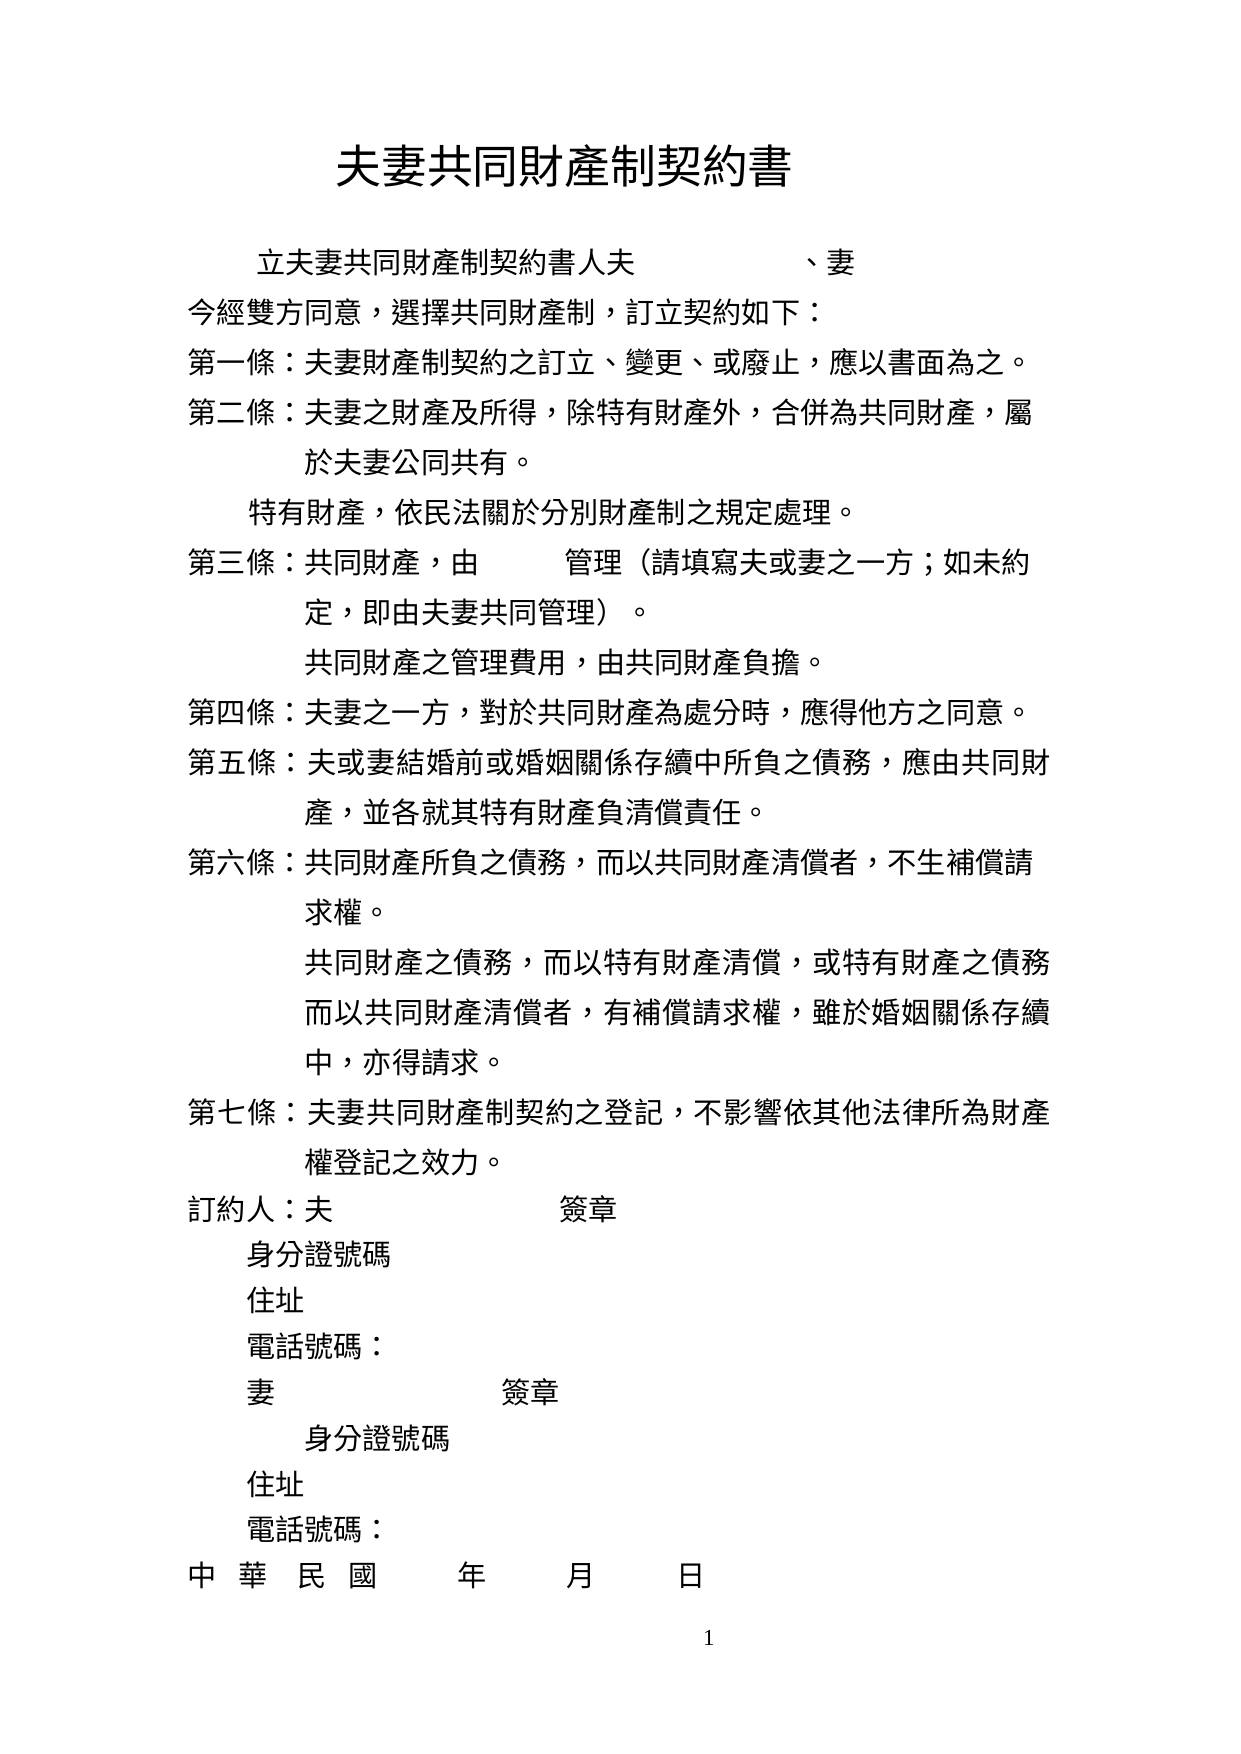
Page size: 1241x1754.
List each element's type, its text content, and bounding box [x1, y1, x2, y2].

text 訂約人：夫 簽章 [187, 1183, 1053, 1229]
text 夫妻共同財產制契約書 [335, 150, 1053, 192]
text 第一條：夫妻財產制契約之訂立、變更、或廢止，應以書面為之。 [187, 333, 1053, 383]
text 電話號碼： [187, 1504, 1053, 1550]
text 第六條：共同財產所負之債務，而以共同財產清償者，不生補償請求權。 [187, 833, 1053, 933]
text 第二條：夫妻之財產及所得，除特有財產外，合併為共同財產，屬於夫妻公同共有。 [187, 383, 1053, 483]
text 身分證號碼 [187, 1412, 1053, 1458]
text 第五條：夫或妻結婚前或婚姻關係存續中所負之債務，應由共同財產，並各就其特有財產負清償責任。 [187, 733, 1053, 833]
text 今經雙方同意，選擇共同財產制，訂立契約如下： [187, 283, 1053, 333]
text 第三條：共同財產，由 管理（請填寫夫或妻之一方；如未約定，即由夫妻共同管理）。 [187, 533, 1053, 633]
text 第四條：夫妻之一方，對於共同財產為處分時，應得他方之同意。 [187, 683, 1053, 733]
text 立夫妻共同財產制契約書人夫 、妻 [187, 233, 1053, 283]
text 共同財產之管理費用，由共同財產負擔。 [304, 633, 1053, 683]
text 中 華 民 國 年 月 日 [187, 1550, 1053, 1596]
text 住址 [187, 1275, 1053, 1321]
text 特有財產，依民法關於分別財產制之規定處理。 [187, 483, 1053, 533]
text 電話號碼： [187, 1321, 1053, 1367]
text 第七條：夫妻共同財產制契約之登記，不影響依其他法律所為財產權登記之效力。 [187, 1083, 1053, 1183]
text 身分證號碼 [187, 1229, 1053, 1275]
text 共同財產之債務，而以特有財產清償，或特有財產之債務，而以共同財產清償者，有補償請求權，雖於婚姻關係存續中，亦得請求。 [304, 933, 1053, 1083]
text 妻 簽章 [187, 1367, 1053, 1412]
text 住址 [187, 1458, 1053, 1504]
